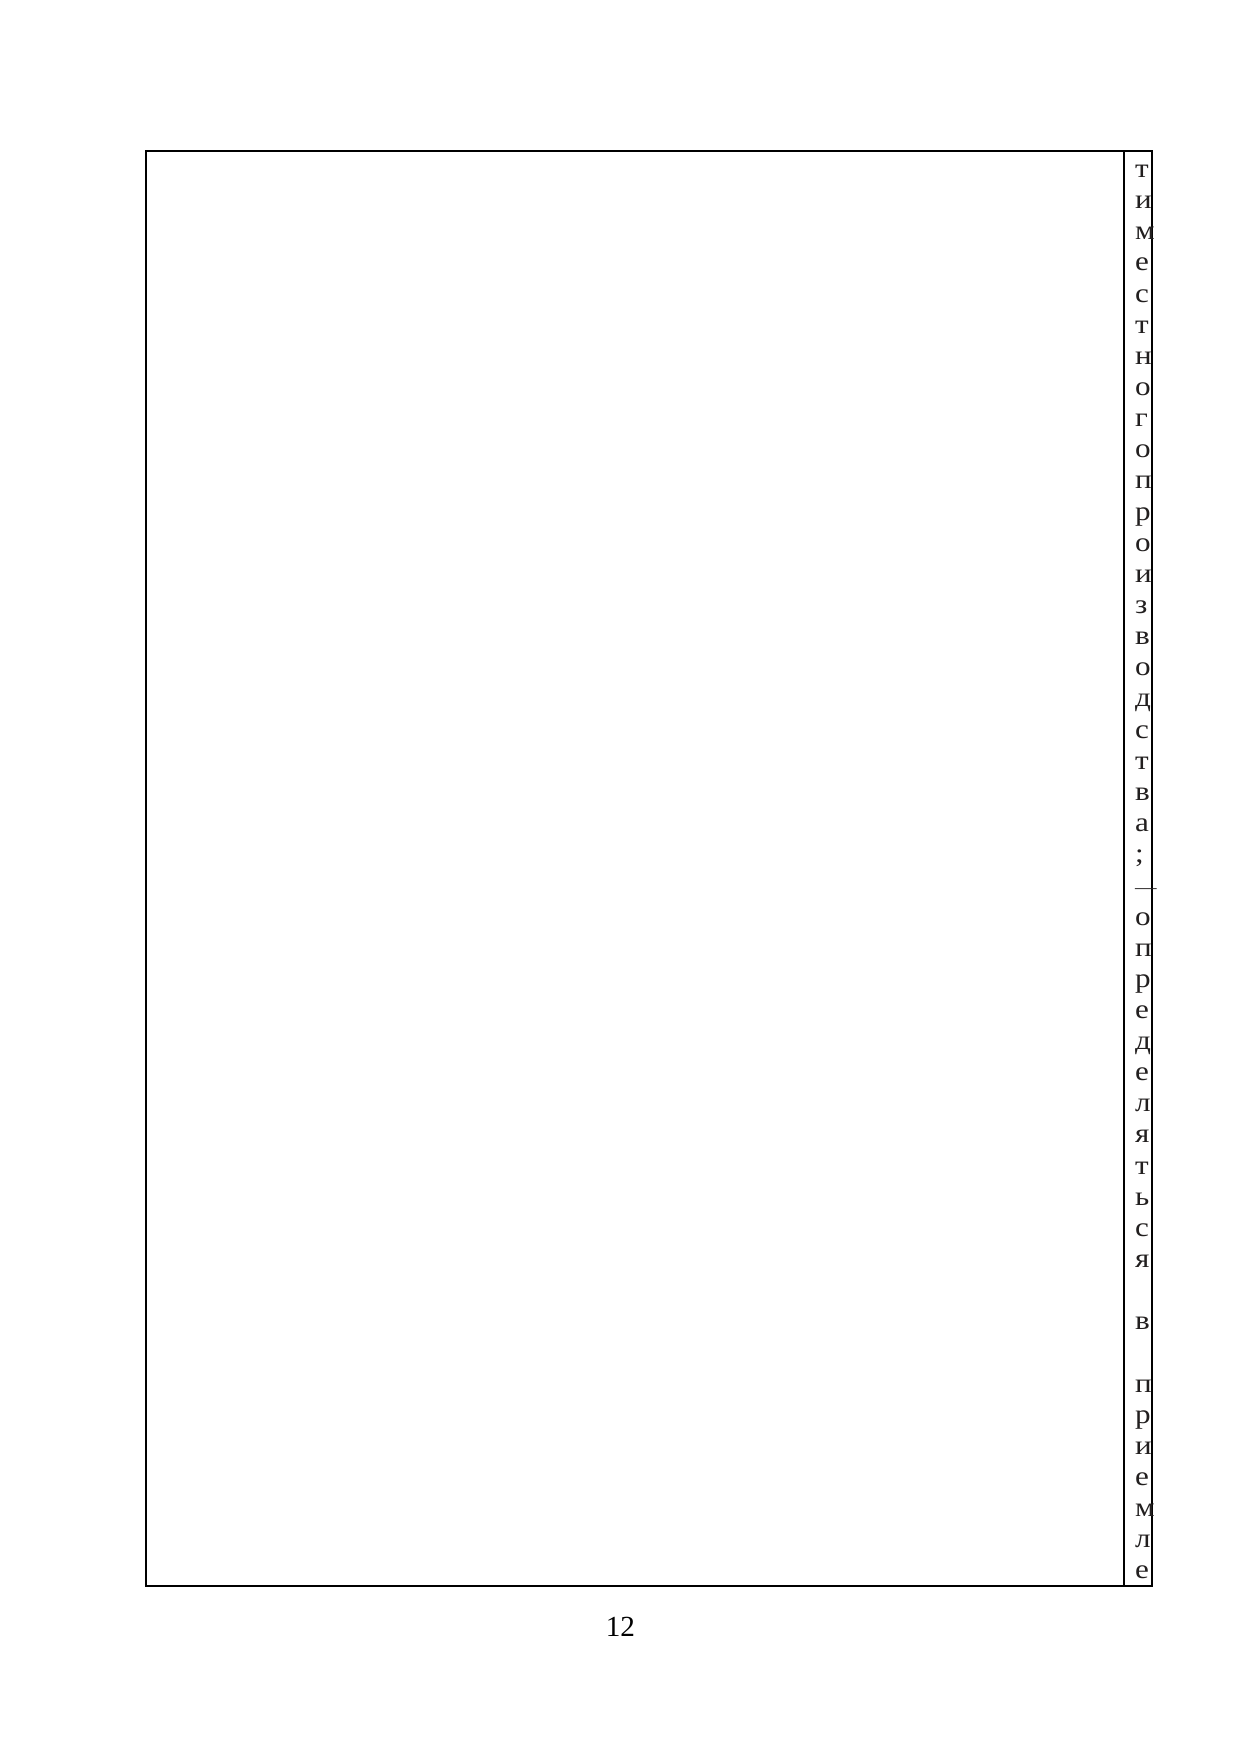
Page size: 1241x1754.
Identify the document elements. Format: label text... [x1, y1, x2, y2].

table_cell [147, 152, 1123, 1585]
table_cell Изучатьхарактеристикипроизводства; оценивать уровень автоматизации и роботизации местногопроизводства; оценивать уровень экологичностиместногопроизводства; определяться в приемлемости для себя той или иной сферы производства или сферыуслуг; находить источники информации о перспективах развития современных производств в области проживания, а также об актуальном состоянии и перспективах развития регионального рынкатруда [1125, 152, 1151, 1585]
